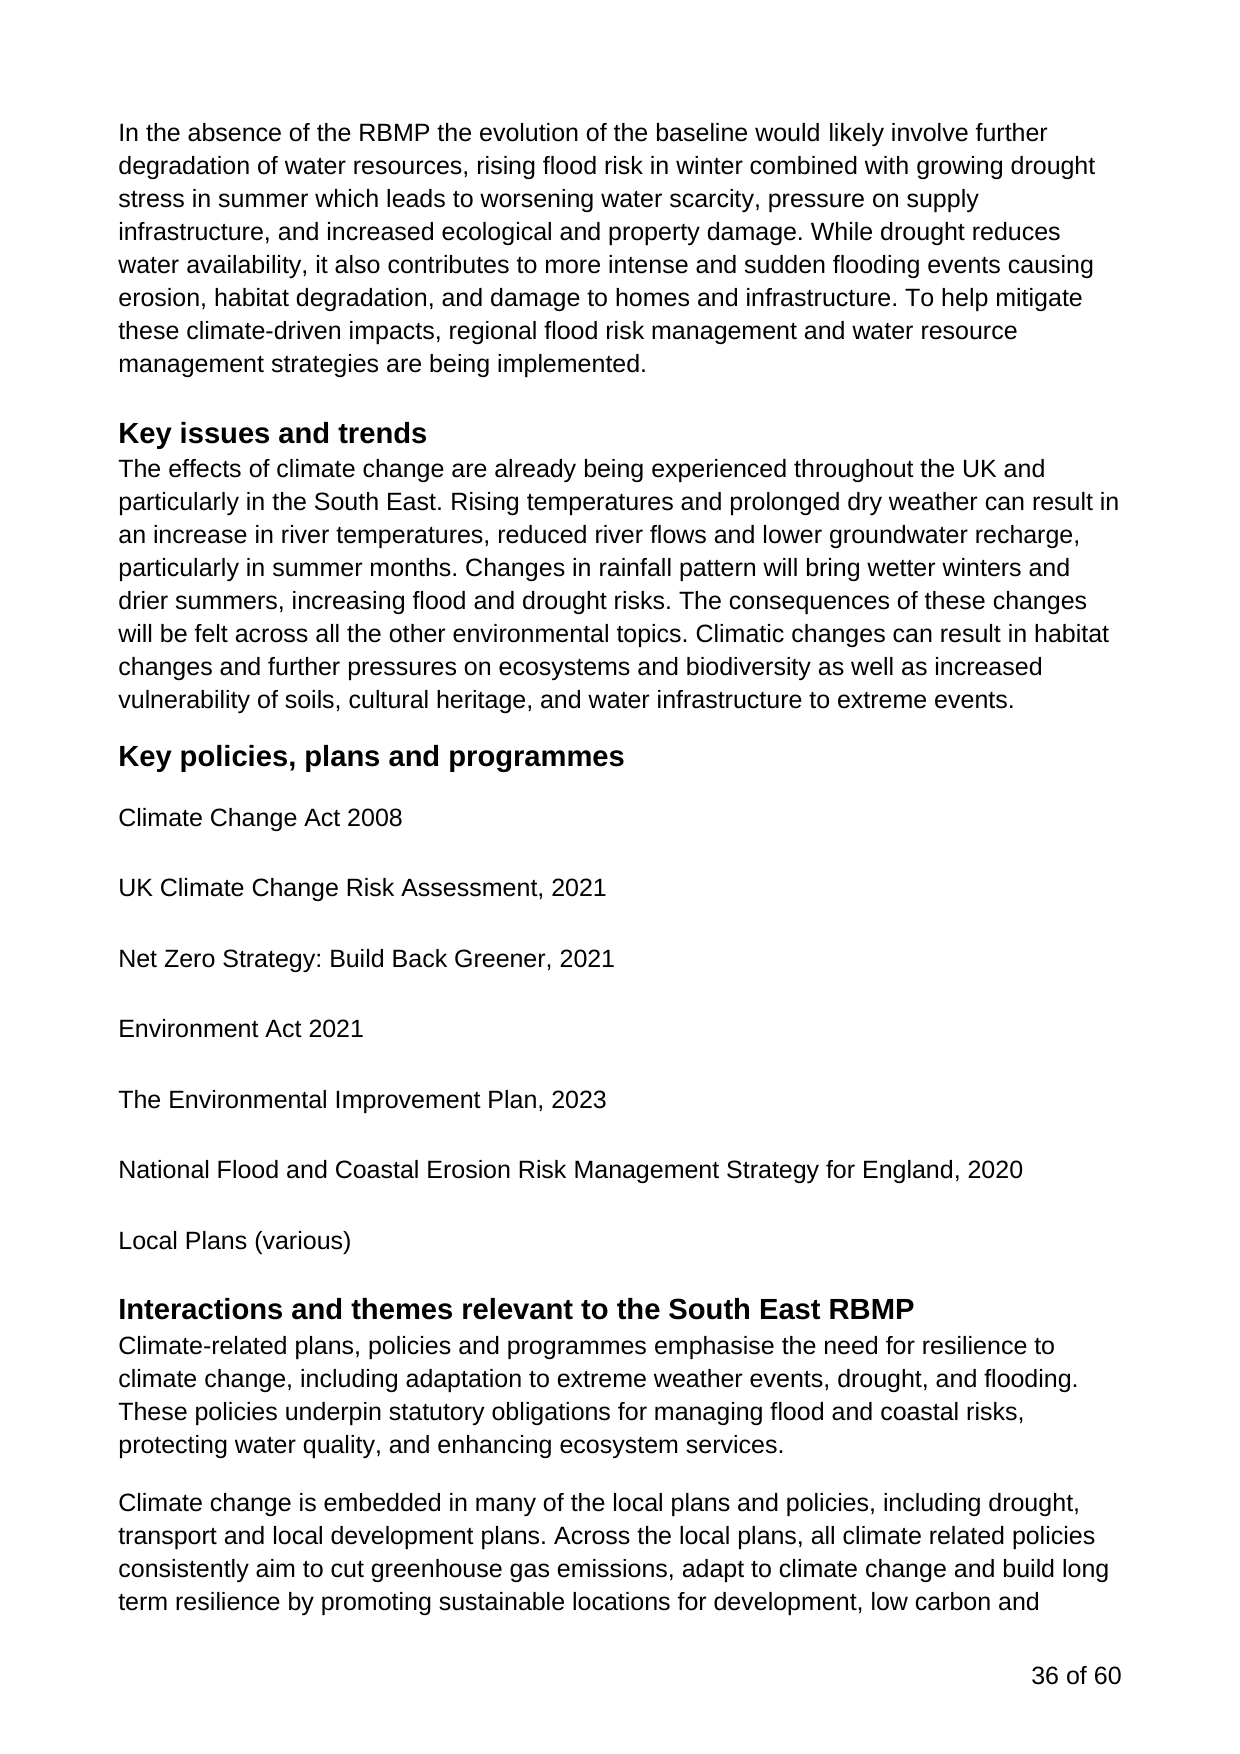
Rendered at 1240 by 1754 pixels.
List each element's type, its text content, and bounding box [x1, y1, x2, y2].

text In the absence of the RBMP the evolution of the baseline would likely involve further degradation of water resources, rising flood risk in winter combined with growing drought stress in summer which leads to worsening water scarcity, pressure on supply infrastructure, and increased ecological and property damage. While drought reduces water availability, it also contributes to more intense and sudden flooding events causing erosion, habitat degradation, and damage to homes and infrastructure. To help mitigate these climate-driven impacts, regional flood risk management and water resource management strategies are being implemented. [118, 118, 1121, 378]
subtitle Interactions and themes relevant to the South East RBMP [118, 1292, 1121, 1326]
text Local Plans (various) [118, 1226, 1121, 1254]
text Climate-related plans, policies and programmes emphasise the need for resilience to climate change, including adaptation to extreme weather events, drought, and flooding. These policies underpin statutory obligations for managing flood and coastal risks, protecting water quality, and enhancing ecosystem services. [118, 1331, 1121, 1458]
text The effects of climate change are already being experienced throughout the UK and particularly in the South East. Rising temperatures and prolonged dry weather can result in an increase in river temperatures, reduced river flows and lower groundwater recharge, particularly in summer months. Changes in rainfall pattern will bring wetter winters and drier summers, increasing flood and drought risks. The consequences of these changes will be felt across all the other environmental topics. Climatic changes can result in habitat changes and further pressures on ecosystems and biodiversity as well as increased vulnerability of soils, cultural heritage, and water infrastructure to extreme events. [118, 454, 1121, 714]
text Climate Change Act 2008 [118, 803, 1121, 831]
subtitle Key policies, plans and programmes [118, 739, 1121, 773]
text UK Climate Change Risk Assessment, 2021 [118, 873, 1121, 902]
text Environment Act 2021 [118, 1014, 1121, 1043]
text Climate change is embedded in many of the local plans and policies, including drought, transport and local development plans. Across the local plans, all climate related policies consistently aim to cut greenhouse gas emissions, adapt to climate change and build long term resilience by promoting sustainable locations for development, low carbon and [118, 1488, 1121, 1616]
text National Flood and Coastal Erosion Risk Management Strategy for England, 2020 [118, 1155, 1121, 1184]
text The Environmental Improvement Plan, 2023 [118, 1085, 1121, 1113]
subtitle Key issues and trends [118, 416, 1121, 449]
text Net Zero Strategy: Build Back Greener, 2021 [118, 944, 1121, 972]
